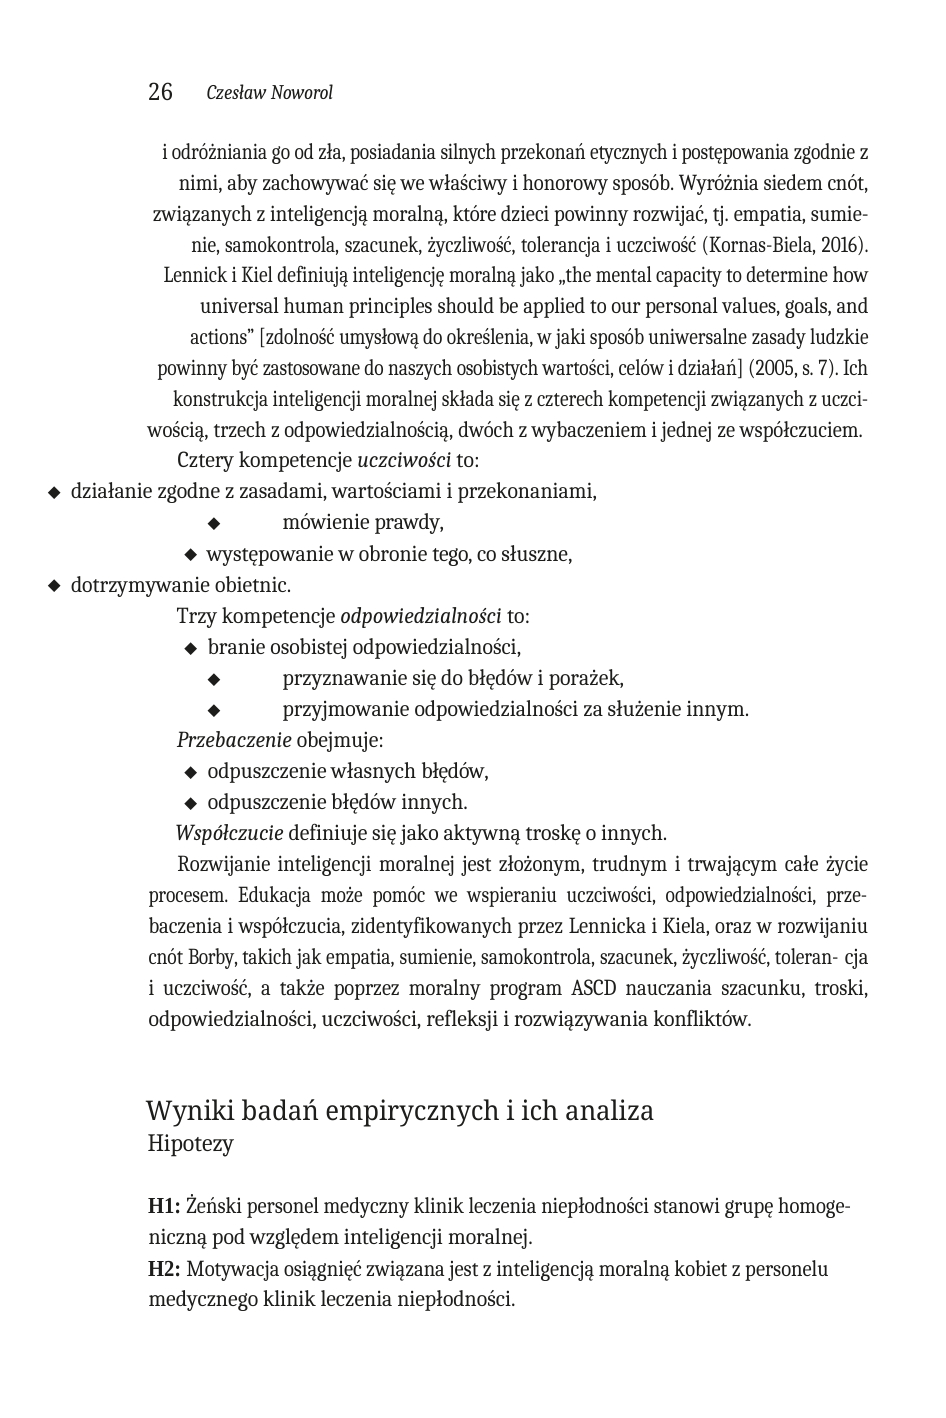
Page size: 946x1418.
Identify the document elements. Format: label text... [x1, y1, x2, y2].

list przyznawanie się do błędów i porażek, [207, 665, 879, 691]
list odpuszczenie własnych błędów, [184, 758, 879, 784]
text wością, trzech z odpowiedzialnością, dwóch z wybaczeniem i jednej ze współczuciem. [147, 416, 879, 442]
text i odróżniania go od zła, posiadania silnych przekonań etycznych i postępowania zgodnie z nimi, aby zachowywać się we właściwy i honorowy sposób. Wyróżnia siedem cnót, związanych z inteligencją moralną, które dzieci powinny rozwijać, tj. empatia, sumie- nie, samokontrola, szacunek, życzliwość, tolerancja i uczciwość (Kornas-Biela, 2016). Lennick i Kiel definiują inteligencję moralną jako „the mental capacity to determine how universal human principles should be applied to our personal values, goals, and actions” [zdolność umysłową do określenia, w jaki sposób uniwersalne zasady ludzkie powinny być zastosowane do naszych osobistych wartości, celów i działań] (2005, s. 7). Ich konstrukcja inteligencji moralnej składa się z czterech kompetencji związanych z uczci- [148, 139, 868, 412]
text Trzy kompetencje odpowiedzialności to: [176, 602, 879, 629]
text Rozwijanie inteligencji moralnej jest złożonym, trudnym i trwającym całe życie procesem. Edukacja może pomóc we wspieraniu uczciwości, odpowiedzialności, prze- baczenia i współczucia, zidentyfikowanych przez Lennicka i Kiela, oraz w rozwijaniu cnót Borby, takich jak empatia, sumienie, samokontrola, szacunek, życzliwość, toleran- cja i uczciwość, a także poprzez moralny program ASCD nauczania szacunku, troski, odpowiedzialności, uczciwości, refleksji i rozwiązywania konfliktów. [148, 851, 868, 1032]
list dotrzymywanie obietnic. [48, 571, 879, 598]
subtitle Wyniki badań empirycznych i ich analiza [145, 1091, 879, 1128]
list występowanie w obronie tego, co słuszne, [184, 540, 879, 567]
subtitle Hipotezy [147, 1128, 879, 1157]
text H2: Motywacja osiągnięć związana jest z inteligencją moralną kobiet z personelu medycznego klinik leczenia niepłodności. [148, 1255, 879, 1313]
text H1: Żeński personel medyczny klinik leczenia niepłodności stanowi grupę homoge- niczną pod względem inteligencji moralnej. [148, 1192, 869, 1250]
text Współczucie definiuje się jako aktywną troskę o innych. [175, 820, 879, 846]
list branie osobistej odpowiedzialności, [184, 633, 879, 660]
list przyjmowanie odpowiedzialności za służenie innym. [207, 696, 879, 722]
list odpuszczenie błędów innych. [184, 789, 879, 815]
list mówienie prawdy, [207, 509, 879, 536]
list działanie zgodne z zasadami, wartościami i przekonaniami, [48, 478, 879, 504]
text Przebaczenie obejmuje: [177, 727, 879, 753]
text Cztery kompetencje uczciwości to: [177, 447, 879, 473]
